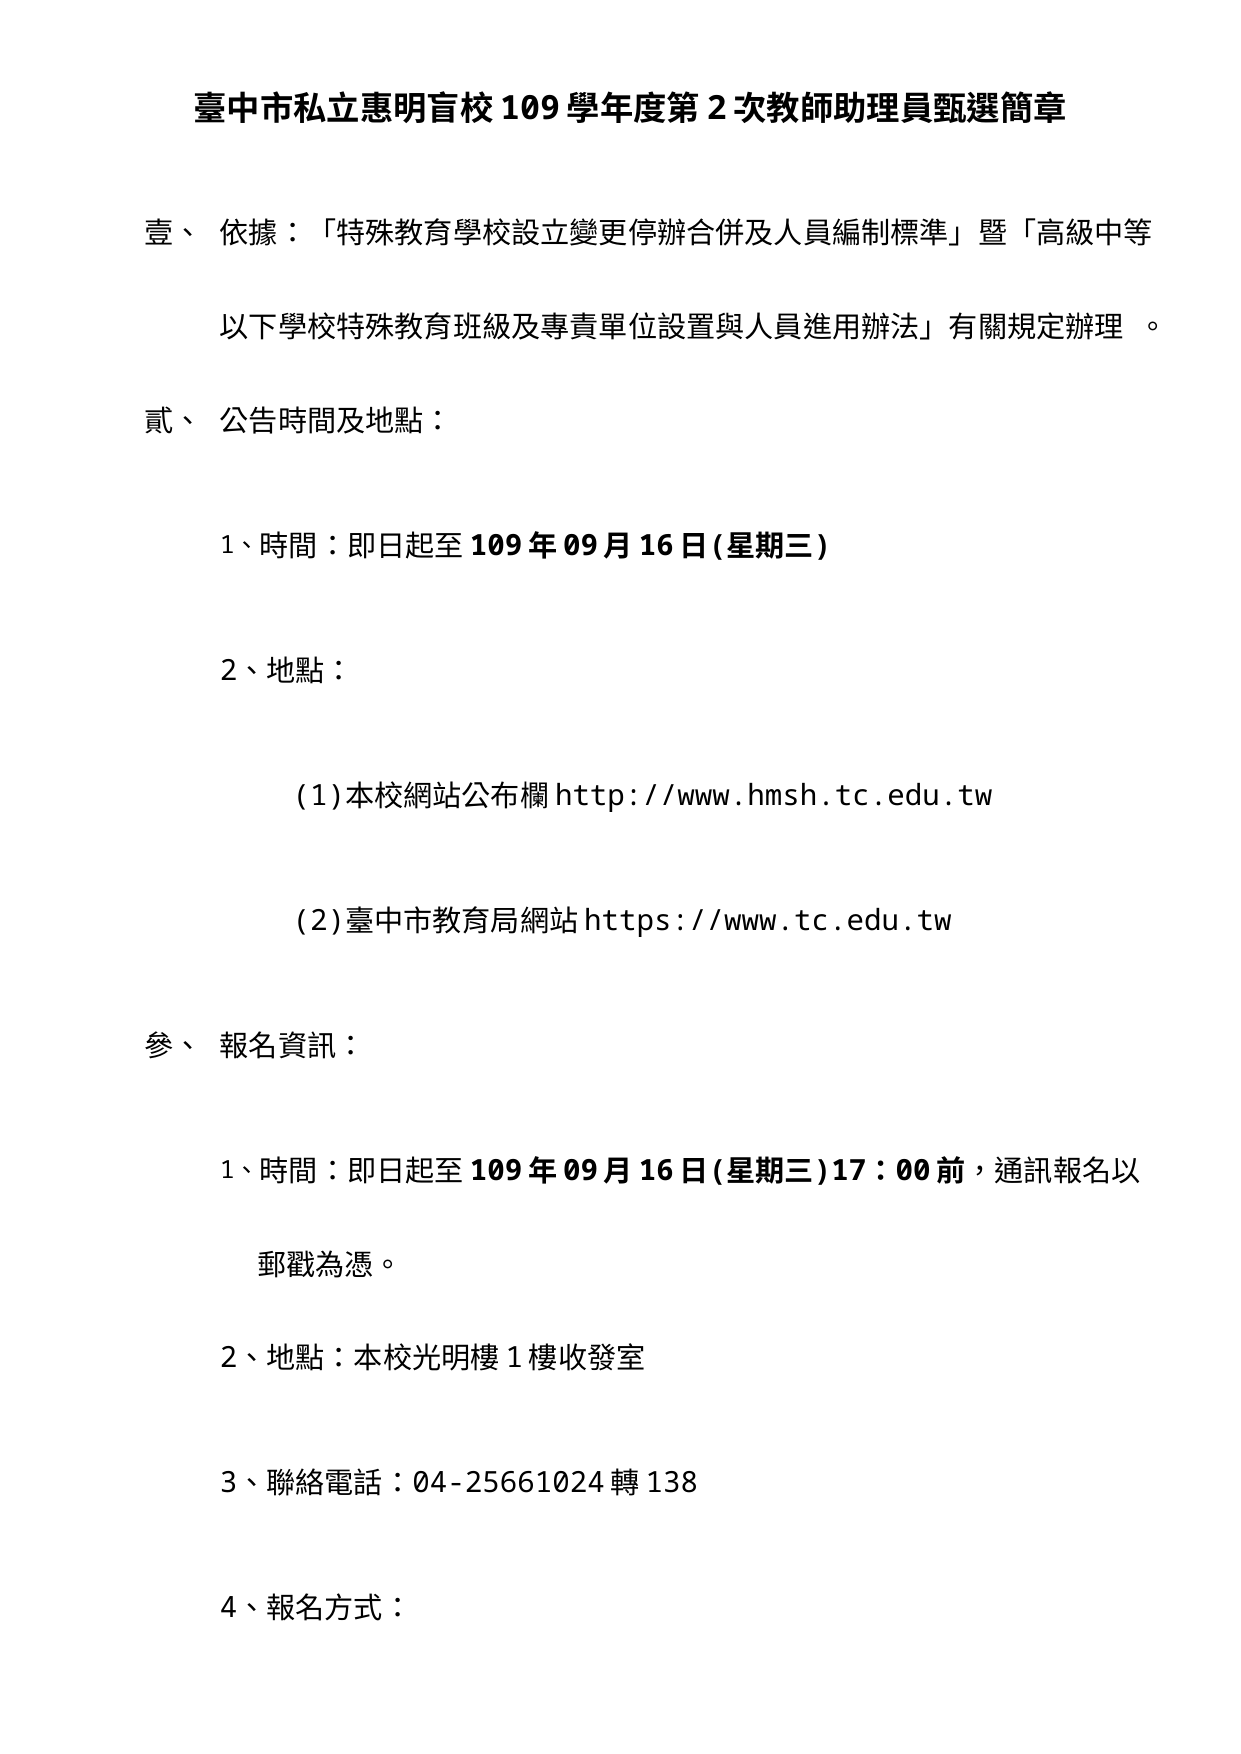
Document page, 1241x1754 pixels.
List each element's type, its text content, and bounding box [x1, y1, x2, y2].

list 報名資訊： [144, 1002, 1165, 1064]
list 臺中市教育局網站https://www.tc.edu.tw [292, 877, 1165, 939]
text 臺中市私立惠明盲校109學年度第2次教師助理員甄選簡章 [94, 64, 1165, 127]
list 公告時間及地點： [144, 377, 1165, 439]
list 本校網站公布欄http://www.hmsh.tc.edu.tw [292, 752, 1165, 814]
list 依據：「特殊教育學校設立變更停辦合併及人員編制標準」暨「高級中等以下學校特殊教育班級及專責單位設置與人員進用辦法」有關規定辦理 。 [144, 189, 1165, 346]
list 報名方式： [219, 1564, 1165, 1627]
list 聯絡電話：04-25661024轉138 [219, 1439, 1165, 1502]
list 地點：本校光明樓1樓收發室 [219, 1314, 1165, 1377]
list 時間：即日起至109年09月16日(星期三)17：00前，通訊報名以郵戳為憑。 [219, 1127, 1165, 1283]
list 地點： [219, 627, 1165, 689]
list 時間：即日起至109年09月16日(星期三) [219, 502, 1165, 564]
